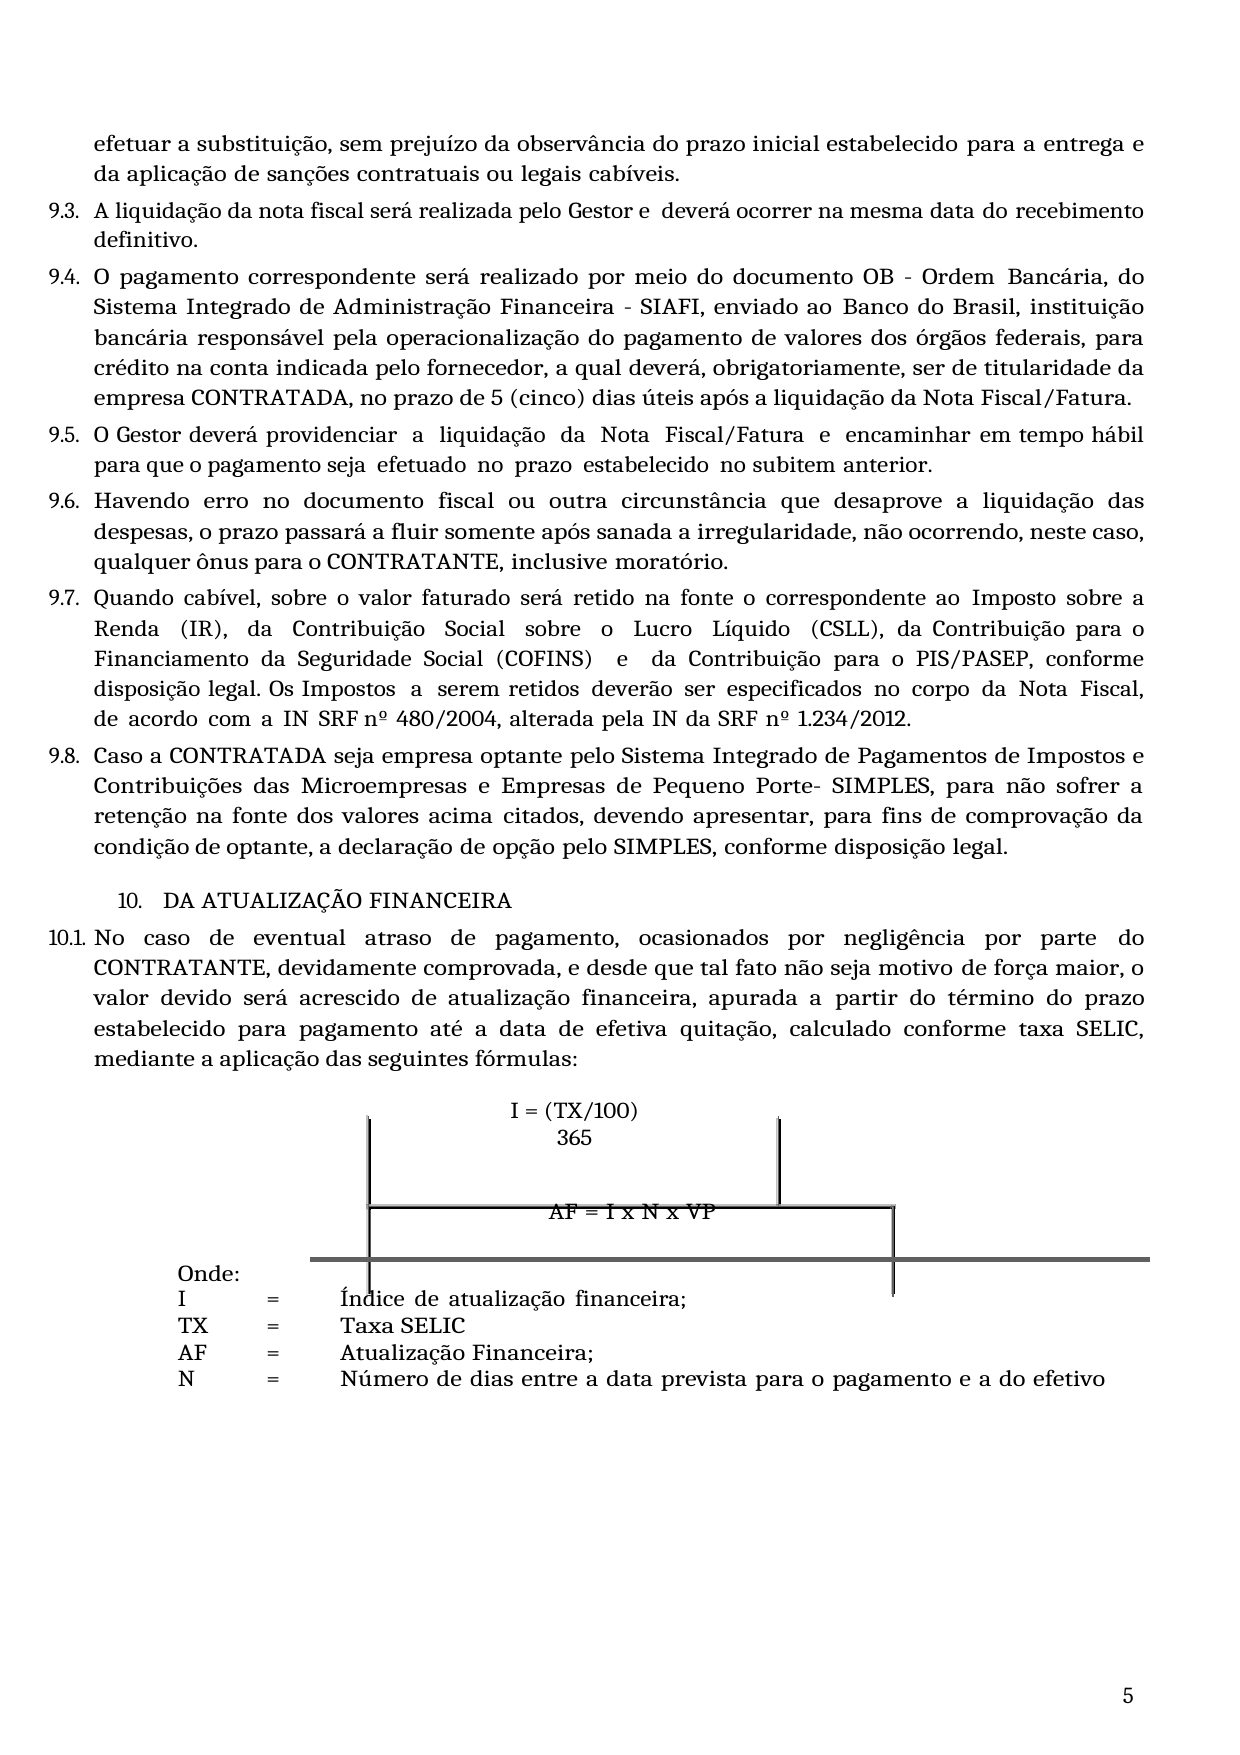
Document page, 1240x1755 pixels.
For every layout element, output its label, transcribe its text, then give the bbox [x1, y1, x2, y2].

table_cell = [256, 1340, 310, 1367]
table_cell I [173, 1286, 256, 1313]
text efetuar a substituição, sem prejuízo da observância do prazo inicial estabelecido para a entrega e da aplicação de sanções contratuais ou legais cabíveis. [94, 131, 1144, 187]
table_cell Índice de atualização financeira; [310, 1286, 1150, 1313]
list A liquidação da nota fiscal será realizada pelo Gestor e deverá ocorrer na mesma data do recebimento definitivo. [49, 198, 1144, 254]
table_cell N [173, 1367, 256, 1394]
list DA ATUALIZAÇÃO FINANCEIRA [118, 888, 1239, 914]
table_cell [371, 1262, 891, 1286]
table_cell TX [173, 1313, 256, 1340]
table_cell [310, 1262, 366, 1286]
table_cell = [256, 1367, 310, 1394]
list Quando cabível, sobre o valor faturado será retido na fonte o correspondente ao Imposto sobre a Renda (IR), da Contribuição Social sobre o Lucro Líquido (CSLL), da Contribuição para o Financiamento da Seguridade Social (COFINS) e da Contribuição para o PIS/PASEP, conforme disposição legal. Os Impostos a serem retidos deverão ser especificados no corpo da Nota Fiscal, de acordo com a IN SRF nº 480/2004, alterada pela IN da SRF nº 1.234/2012. [49, 585, 1144, 732]
table_cell AF [173, 1340, 256, 1367]
table_header I = (TX/100) 365 AF = I x N x VP [173, 1083, 1150, 1257]
table_cell = [256, 1286, 310, 1313]
list O Gestor deverá providenciar a liquidação da Nota Fiscal/Fatura e encaminhar em tempo hábil para que o pagamento seja efetuado no prazo estabelecido no subitem anterior. [49, 421, 1144, 478]
list No caso de eventual atraso de pagamento, ocasionados por negligência por parte do CONTRATANTE, devidamente comprovada, e desde que tal fato não seja motivo de força maior, o valor devido será acrescido de atualização financeira, apurada a partir do término do prazo estabelecido para pagamento até a data de efetiva quitação, calculado conforme taxa SELIC, mediante a aplicação das seguintes fórmulas: [49, 925, 1144, 1072]
list Caso a CONTRATADA seja empresa optante pelo Sistema Integrado de Pagamentos de Impostos e Contribuições das Microempresas e Empresas de Pequeno Porte- SIMPLES, para não sofrer a retenção na fonte dos valores acima citados, devendo apresentar, para fins de comprovação da condição de optante, a declaração de opção pelo SIMPLES, conforme disposição legal. [49, 743, 1144, 860]
table_cell Taxa SELIC [310, 1313, 1150, 1340]
table_cell [895, 1262, 1150, 1286]
list O pagamento correspondente será realizado por meio do documento OB - Ordem Bancária, do Sistema Integrado de Administração Financeira - SIAFI, enviado ao Banco do Brasil, instituição bancária responsável pela operacionalização do pagamento de valores dos órgãos federais, para crédito na conta indicada pelo fornecedor, a qual deverá, obrigatoriamente, ser de titularidade da empresa CONTRATADA, no prazo de 5 (cinco) dias úteis após a liquidação da Nota Fiscal/Fatura. [49, 264, 1144, 411]
table_cell Onde: [173, 1257, 256, 1286]
table_cell Número de dias entre a data prevista para o pagamento e a do efetivo [310, 1367, 1150, 1394]
table_cell = [256, 1313, 310, 1340]
list Havendo erro no documento fiscal ou outra circunstância que desaprove a liquidação das despesas, o prazo passará a fluir somente após sanada a irregularidade, não ocorrendo, neste caso, qualquer ônus para o CONTRATANTE, inclusive moratório. [49, 488, 1144, 575]
table_cell [256, 1257, 310, 1286]
table_cell Atualização Financeira; [310, 1340, 1150, 1367]
